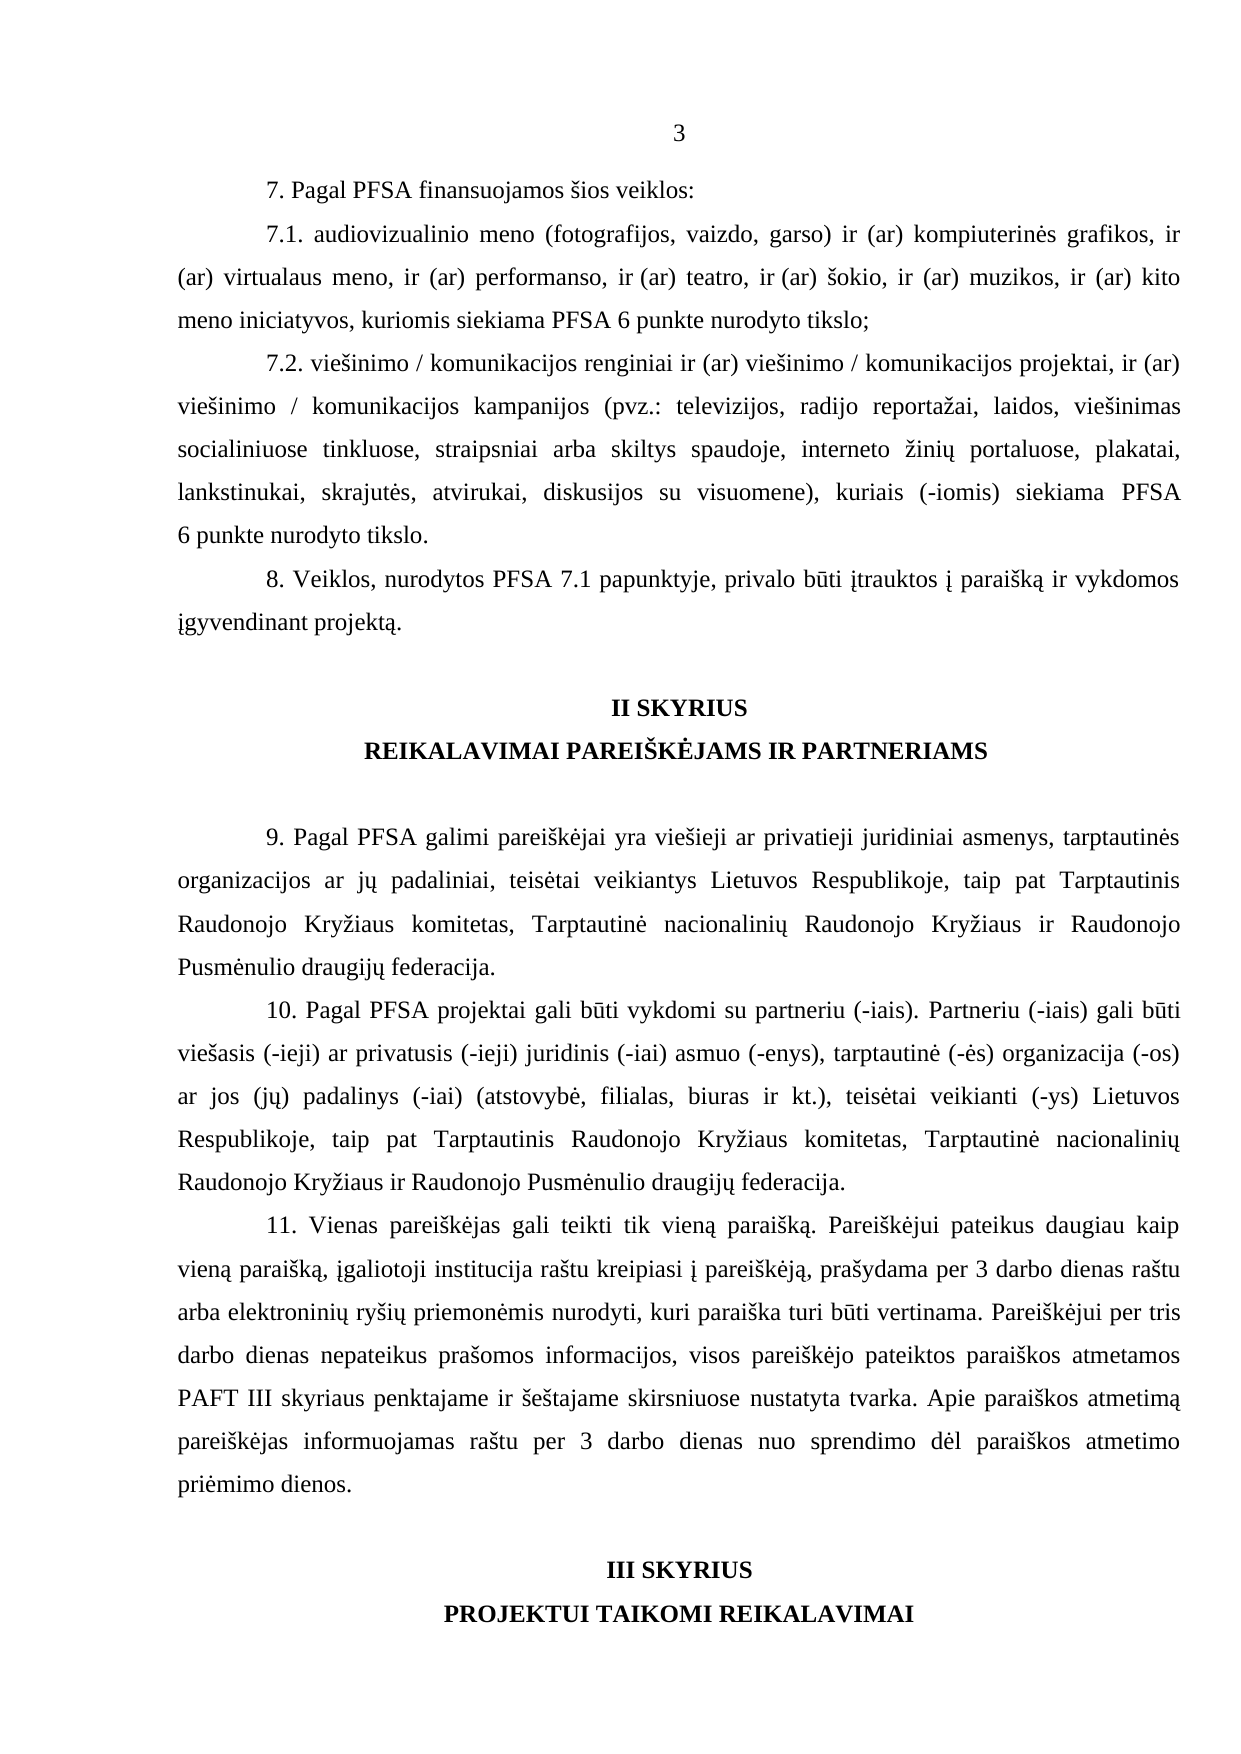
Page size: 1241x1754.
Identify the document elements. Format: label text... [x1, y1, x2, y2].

text 9. Pagal PFSA galimi pareiškėjai yra viešieji ar privatieji juridiniai asmenys, tarptautinės organizacijos ar jų padaliniai, teisėtai veikiantys Lietuvos Respublikoje, taip pat Tarptautinis Raudonojo Kryžiaus komitetas, Tarptautinė nacionalinių Raudonojo Kryžiaus ir Raudonojo Pusmėnulio draugijų federacija. [177, 822, 1181, 981]
text 8. Veiklos, nurodytos PFSA 7.1 papunktyje, privalo būti įtrauktos į paraišką ir vykdomos įgyvendinant projektą. [177, 564, 1181, 636]
text 10. Pagal PFSA projektai gali būti vykdomi su partneriu (-iais). Partneriu (-iais) gali būti viešasis (-ieji) ar privatusis (-ieji) juridinis (-iai) asmuo (-enys), tarptautinė (-ės) organizacija (-os) ar jos (jų) padalinys (-iai) (atstovybė, filialas, biuras ir kt.), teisėtai veikianti (-ys) Lietuvos Respublikoje, taip pat Tarptautinis Raudonojo Kryžiaus komitetas, Tarptautinė nacionalinių Raudonojo Kryžiaus ir Raudonojo Pusmėnulio draugijų federacija. [177, 995, 1181, 1196]
text PROJEKTUI TAIKOMI REIKALAVIMAI [177, 1599, 1181, 1627]
text 11. Vienas pareiškėjas gali teikti tik vieną paraišką. Pareiškėjui pateikus daugiau kaip vieną paraišką, įgaliotoji institucija raštu kreipiasi į pareiškėją, prašydama per 3 darbo dienas raštu arba elektroninių ryšių priemonėmis nurodyti, kuri paraiška turi būti vertinama. Pareiškėjui per tris darbo dienas nepateikus prašomos informacijos, visos pareiškėjo pateiktos paraiškos atmetamos PAFT III skyriaus penktajame ir šeštajame skirsniuose nustatyta tvarka. Apie paraiškos atmetimą pareiškėjas informuojamas raštu per 3 darbo dienas nuo sprendimo dėl paraiškos atmetimo priėmimo dienos. [177, 1211, 1181, 1498]
text 7.1. audiovizualinio meno (fotografijos, vaizdo, garso) ir (ar) kompiuterinės grafikos, ir (ar) virtualaus meno, ir (ar) performanso, ir (ar) teatro, ir (ar) šokio, ir (ar) muzikos, ir (ar) kito meno iniciatyvos, kuriomis siekiama PFSA 6 punkte nurodyto tikslo; [177, 219, 1181, 334]
text III SKYRIUS [177, 1556, 1181, 1584]
text 7.2. viešinimo / komunikacijos renginiai ir (ar) viešinimo / komunikacijos projektai, ir (ar) viešinimo / komunikacijos kampanijos (pvz.: televizijos, radijo reportažai, laidos, viešinimas socialiniuose tinkluose, straipsniai arba skiltys spaudoje, interneto žinių portaluose, plakatai, lankstinukai, skrajutės, atvirukai, diskusijos su visuomene), kuriais (-iomis) siekiama PFSA 6 punkte nurodyto tikslo. [177, 348, 1181, 549]
text II SKYRIUS [177, 693, 1181, 722]
text REIKALAVIMAI PAREIŠKĖJAMS IR PARTNERIAMS [177, 736, 1181, 765]
text 7. Pagal PFSA finansuojamos šios veiklos: [177, 176, 1181, 204]
